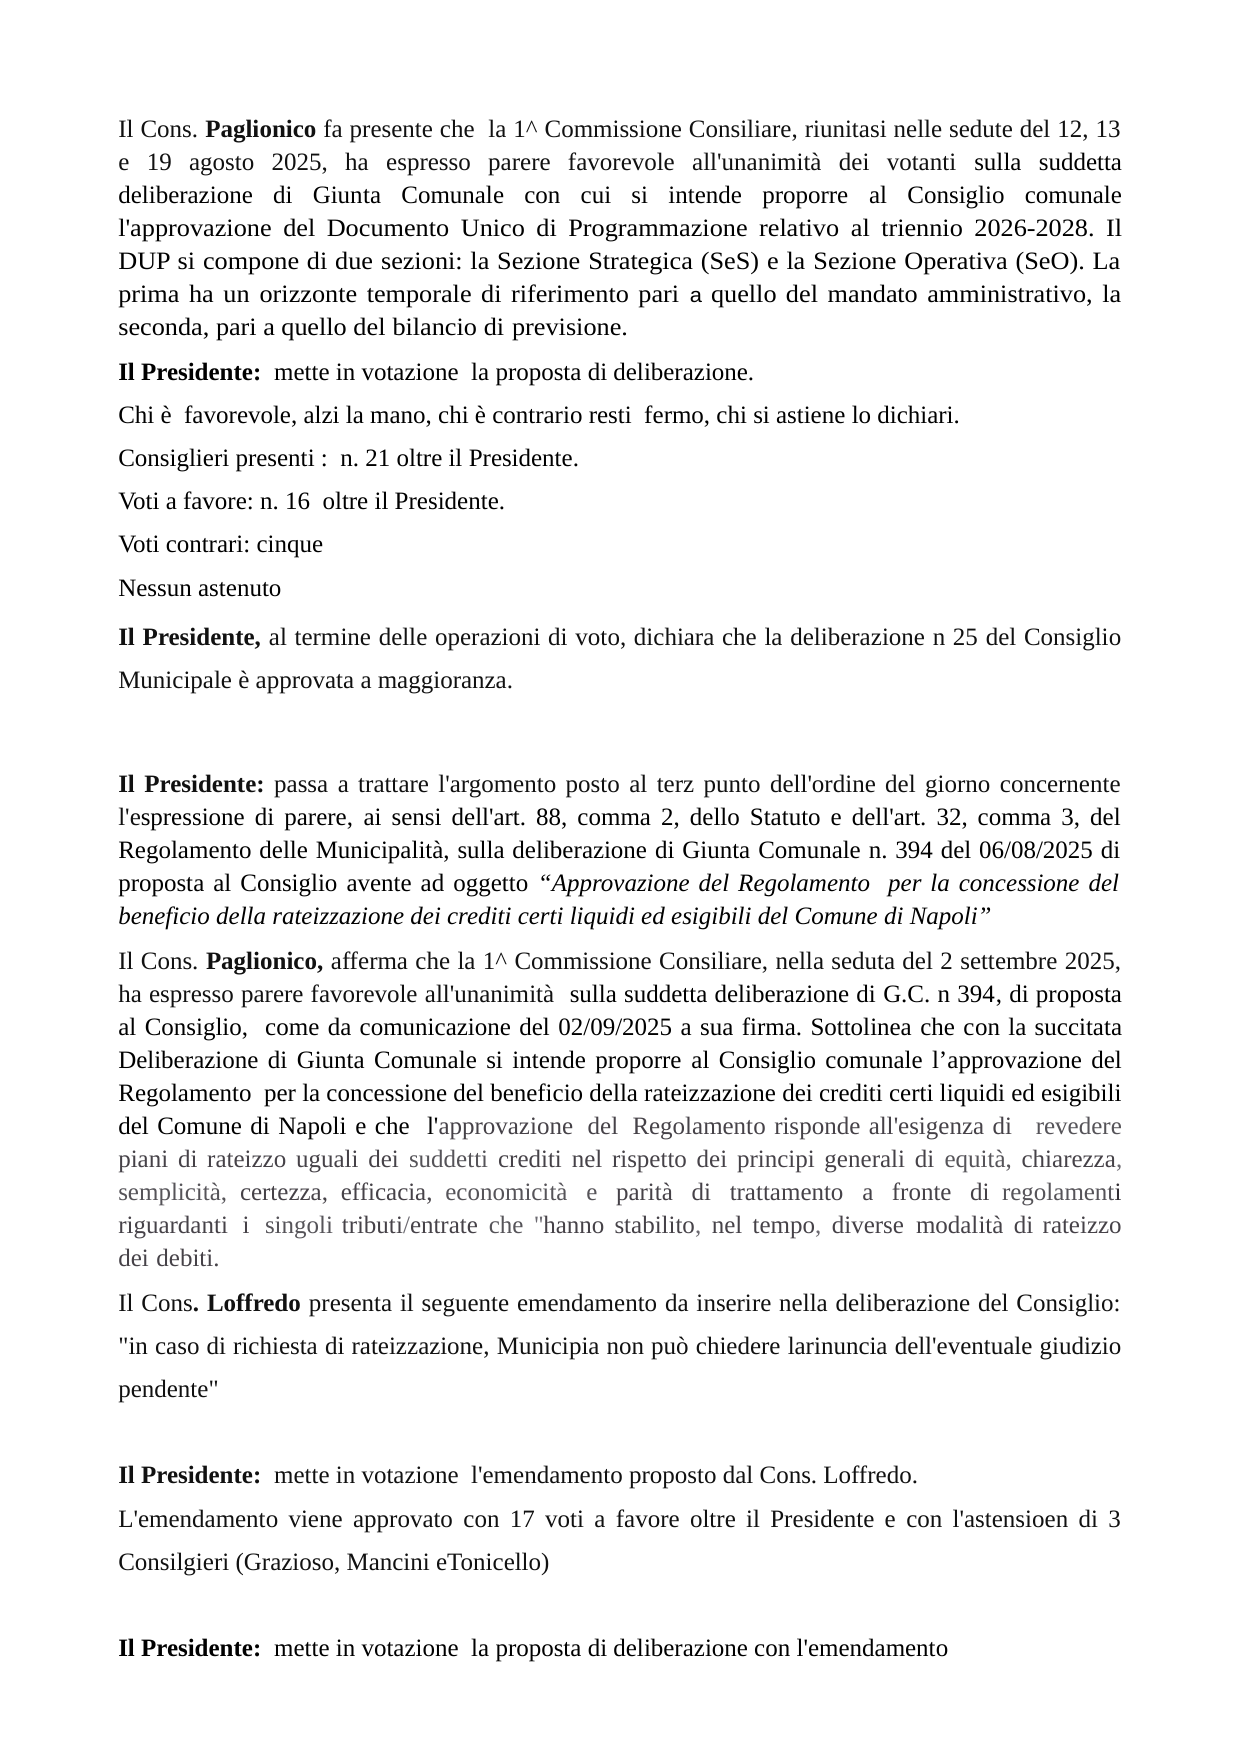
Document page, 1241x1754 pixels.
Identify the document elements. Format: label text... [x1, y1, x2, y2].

text Il Presidente: mette in votazione la proposta di deliberazione con l'emendamento [118, 1633, 1122, 1662]
text Chi è favorevole, alzi la mano, chi è contrario resti fermo, chi si astiene lo dichiari. [118, 400, 1122, 429]
text Il Presidente, al termine delle operazioni di voto, dichiara che la deliberazione n 25 del Consiglio Municipale è approvata a maggioranza. [118, 622, 1122, 694]
text Voti a favore: n. 16 oltre il Presidente. [118, 486, 1122, 515]
text Nessun astenuto [118, 573, 1122, 601]
text L'emendamento viene approvato con 17 voti a favore oltre il Presidente e con l'astensioen di 3 Consilgieri (Grazioso, Mancini eTonicello) [118, 1504, 1122, 1576]
text Il Presidente: passa a trattare l'argomento posto al terz punto dell'ordine del giorno concernente l'espressione di parere, ai sensi dell'art. 88, comma 2, dello Statuto e dell'art. 32, comma 3, del Regolamento delle Municipalità, sulla deliberazione di Giunta Comunale n. 394 del 06/08/2025 di proposta al Consiglio avente ad oggetto “Approvazione del Regolamento per la concessione del beneficio della rateizzazione dei crediti certi liquidi ed esigibili del Comune di Napoli” [118, 769, 1122, 930]
text Il Cons. Loffredo presenta il seguente emendamento da inserire nella deliberazione del Consiglio: "in caso di richiesta di rateizzazione, Municipia non può chiedere larinuncia dell'eventuale giudizio pendente" [118, 1288, 1122, 1403]
text Consiglieri presenti : n. 21 oltre il Presidente. [118, 443, 1122, 472]
text Voti contrari: cinque [118, 529, 1122, 558]
text Il Presidente: mette in votazione la proposta di deliberazione. [118, 357, 1122, 386]
text Il Cons. Paglionico fa presente che la 1^ Commissione Consiliare, riunitasi nelle sedute del 12, 13 e 19 agosto 2025, ha espresso parere favorevole all'unanimità dei votanti sulla suddetta deliberazione di Giunta Comunale con cui si intende proporre al Consiglio comunale l'approvazione del Documento Unico di Programmazione relativo al triennio 2026-2028. Il DUP si compone di due sezioni: la Sezione Strategica (SeS) e la Sezione Operativa (SeO). La prima ha un orizzonte temporale di riferimento pari a quello del mandato amministrativo, la seconda, pari a quello del bilancio di previsione. [118, 114, 1122, 341]
text Il Presidente: mette in votazione l'emendamento proposto dal Cons. Loffredo. [118, 1461, 1122, 1489]
text Il Cons. Paglionico, afferma che la 1^ Commissione Consiliare, nella seduta del 2 settembre 2025, ha espresso parere favorevole all'unanimità sulla suddetta deliberazione di G.C. n 394, di proposta al Consiglio, come da comunicazione del 02/09/2025 a sua firma. Sottolinea che con la succitata Deliberazione di Giunta Comunale si intende proporre al Consiglio comunale l’approvazione del Regolamento per la concessione del beneficio della rateizzazione dei crediti certi liquidi ed esigibili del Comune di Napoli e che l'approvazione del Regolamento risponde all'esigenza di revedere piani di rateizzo uguali dei suddetti crediti nel rispetto dei principi generali di equità, chiarezza, semplicità, certezza, efficacia, economicità e parità di trattamento a fronte di regolamenti riguardanti i singoli tributi/entrate che ''hanno stabilito, nel tempo, diverse modalità di rateizzo dei debiti. [118, 946, 1122, 1272]
